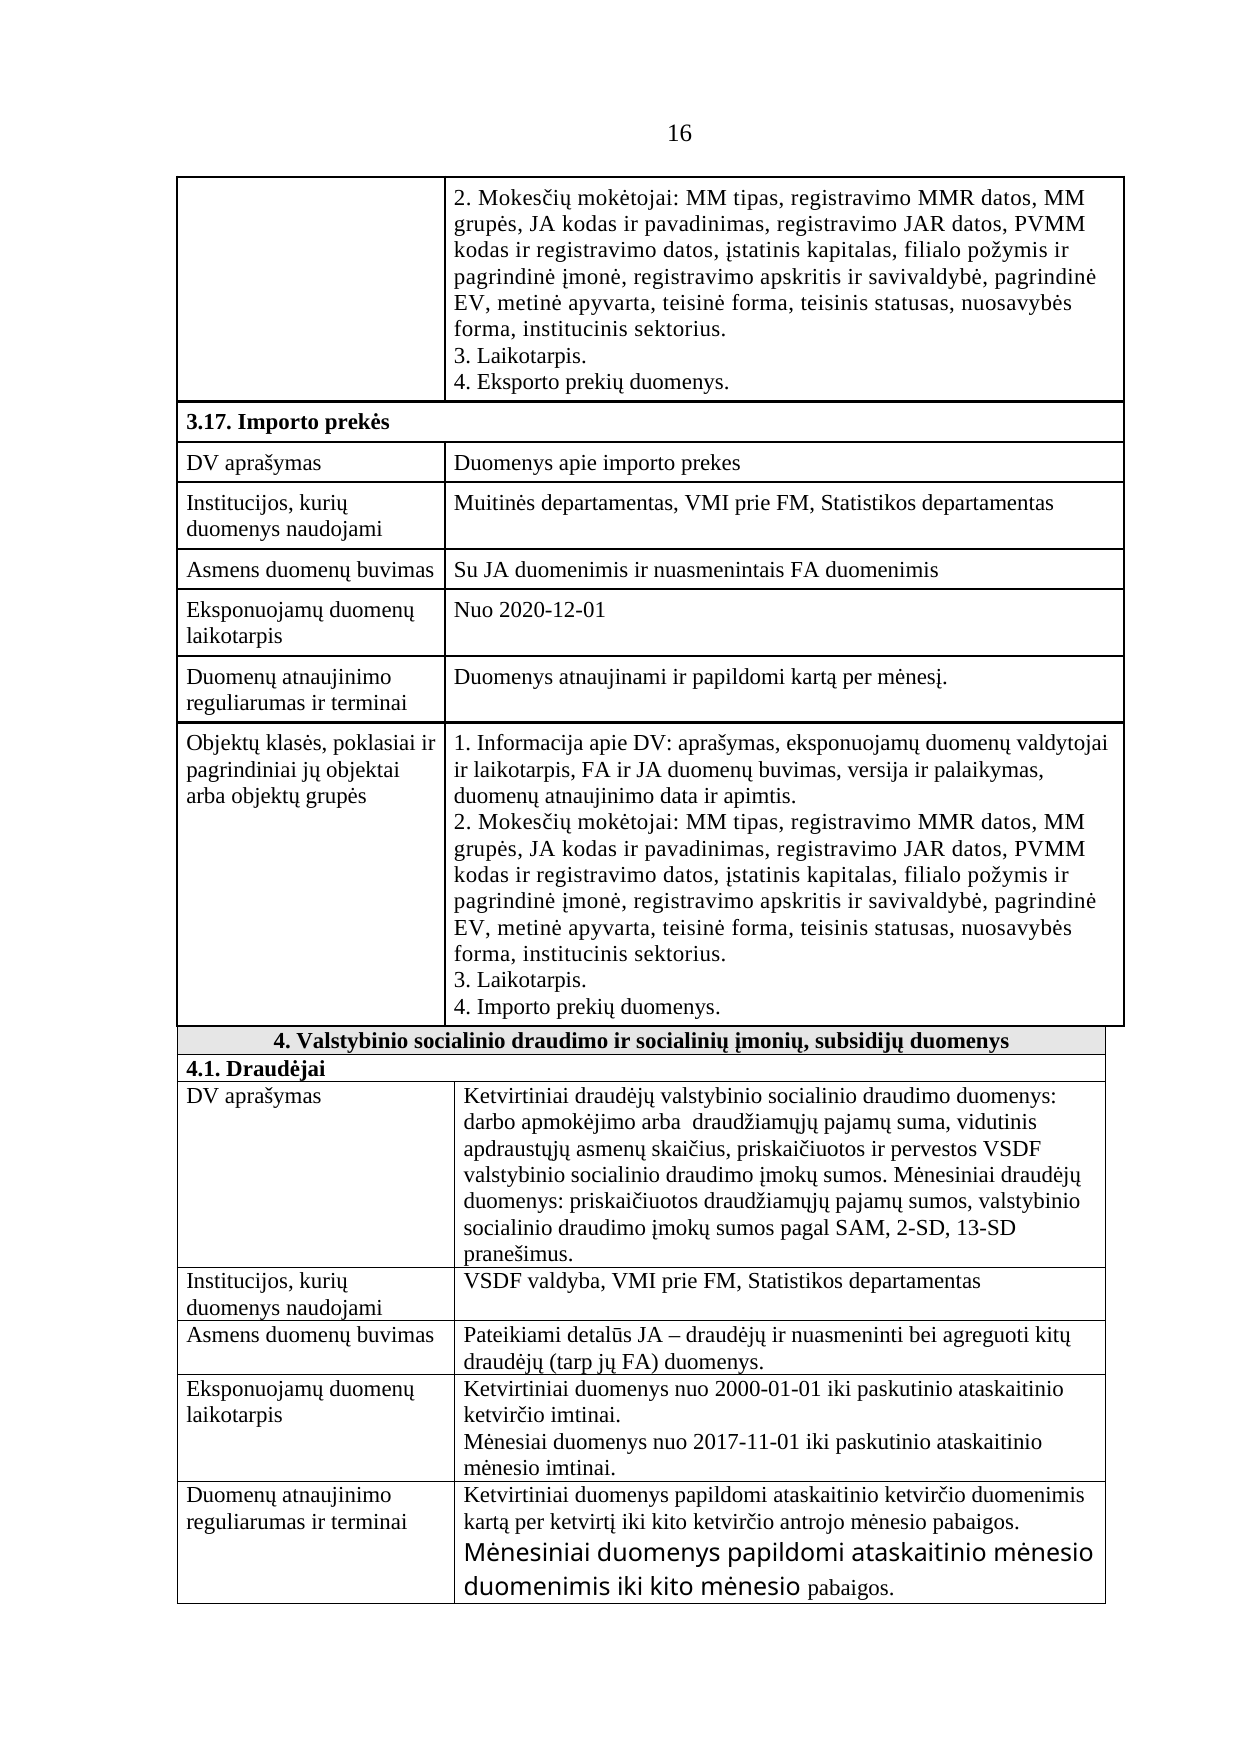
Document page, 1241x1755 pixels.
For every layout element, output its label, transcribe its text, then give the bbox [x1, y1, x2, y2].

table_cell Duomenys apie importo prekes [446, 443, 1123, 481]
table_cell [1106, 1267, 1123, 1320]
table_cell 4. Valstybinio socialinio draudimo ir socialinių įmonių, subsidijų duomenys [178, 1027, 1105, 1054]
table_cell VSDF valdyba, VMI prie FM, Statistikos departamentas [455, 1268, 1105, 1320]
table_cell [1106, 1027, 1123, 1054]
table_cell [1106, 1081, 1123, 1267]
table_cell Eksponuojamų duomenų laikotarpis [178, 1375, 454, 1481]
table_cell Duomenų atnaujinimo reguliarumas ir terminai [178, 1482, 454, 1602]
table_cell [1106, 1320, 1123, 1374]
table_cell [1106, 1481, 1123, 1602]
table_cell Ketvirtiniai duomenys papildomi ataskaitinio ketvirčio duomenimis kartą per ketvirtį iki kito ketvirčio antrojo mėnesio pabaigos. Mėnesiniai duomenys papildomi ataskaitinio mėnesio duomenimis iki kito mėnesio pabaigos. [455, 1482, 1105, 1602]
table_cell 4.1. Draudėjai [178, 1055, 1105, 1081]
table_cell 2. Mokesčių mokėtojai: MM tipas, registravimo MMR datos, MM grupės, JA kodas ir pavadinimas, registravimo JAR datos, PVMM kodas ir registravimo datos, įstatinis kapitalas, filialo požymis ir pagrindinė įmonė, registravimo apskritis ir savivaldybė, pagrindinė EV, metinė apyvarta, teisinė forma, teisinis statusas, nuosavybės forma, institucinis sektorius. 3. Laikotarpis. 4. Eksporto prekių duomenys. [446, 178, 1123, 400]
table_cell Nuo 2020-12-01 [446, 590, 1123, 655]
table_cell Ketvirtiniai duomenys nuo 2000-01-01 iki paskutinio ataskaitinio ketvirčio imtinai. Mėnesiai duomenys nuo 2017-11-01 iki paskutinio ataskaitinio mėnesio imtinai. [455, 1375, 1105, 1481]
table_cell Pateikiami detalūs JA – draudėjų ir nuasmeninti bei agreguoti kitų draudėjų (tarp jų FA) duomenys. [455, 1321, 1105, 1374]
table_cell [1106, 1374, 1123, 1481]
table_cell DV aprašymas [178, 443, 444, 481]
table_cell Asmens duomenų buvimas [178, 550, 444, 588]
table_cell Ketvirtiniai draudėjų valstybinio socialinio draudimo duomenys: darbo apmokėjimo arba draudžiamųjų pajamų suma, vidutinis apdraustųjų asmenų skaičius, priskaičiuotos ir pervestos VSDF valstybinio socialinio draudimo įmokų sumos. Mėnesiniai draudėjų duomenys: priskaičiuotos draudžiamųjų pajamų sumos, valstybinio socialinio draudimo įmokų sumos pagal SAM, 2-SD, 13-SD pranešimus. [455, 1082, 1105, 1267]
table_cell Su JA duomenimis ir nuasmenintais FA duomenimis [446, 550, 1123, 588]
table_cell Asmens duomenų buvimas [178, 1321, 454, 1374]
table_cell Muitinės departamentas, VMI prie FM, Statistikos departamentas [446, 483, 1123, 548]
table_cell Duomenys atnaujinami ir papildomi kartą per mėnesį. [446, 657, 1123, 721]
table_cell DV aprašymas [178, 1082, 454, 1267]
table_cell 3.17. Importo prekės [178, 403, 1123, 441]
table_cell Eksponuojamų duomenų laikotarpis [178, 590, 444, 655]
table_cell 1. Informacija apie DV: aprašymas, eksponuojamų duomenų valdytojai ir laikotarpis, FA ir JA duomenų buvimas, versija ir palaikymas, duomenų atnaujinimo data ir apimtis. 2. Mokesčių mokėtojai: MM tipas, registravimo MMR datos, MM grupės, JA kodas ir pavadinimas, registravimo JAR datos, PVMM kodas ir registravimo datos, įstatinis kapitalas, filialo požymis ir pagrindinė įmonė, registravimo apskritis ir savivaldybė, pagrindinė EV, metinė apyvarta, teisinė forma, teisinis statusas, nuosavybės forma, institucinis sektorius. 3. Laikotarpis. 4. Importo prekių duomenys. [446, 724, 1123, 1025]
table_cell Objektų klasės, poklasiai ir pagrindiniai jų objektai arba objektų grupės [178, 724, 444, 1025]
table_cell [1106, 1054, 1123, 1081]
table_cell Institucijos, kurių duomenys naudojami [178, 1268, 454, 1320]
table_cell Institucijos, kurių duomenys naudojami [178, 483, 444, 548]
table_cell Duomenų atnaujinimo reguliarumas ir terminai [178, 657, 444, 721]
table_cell [178, 178, 444, 400]
